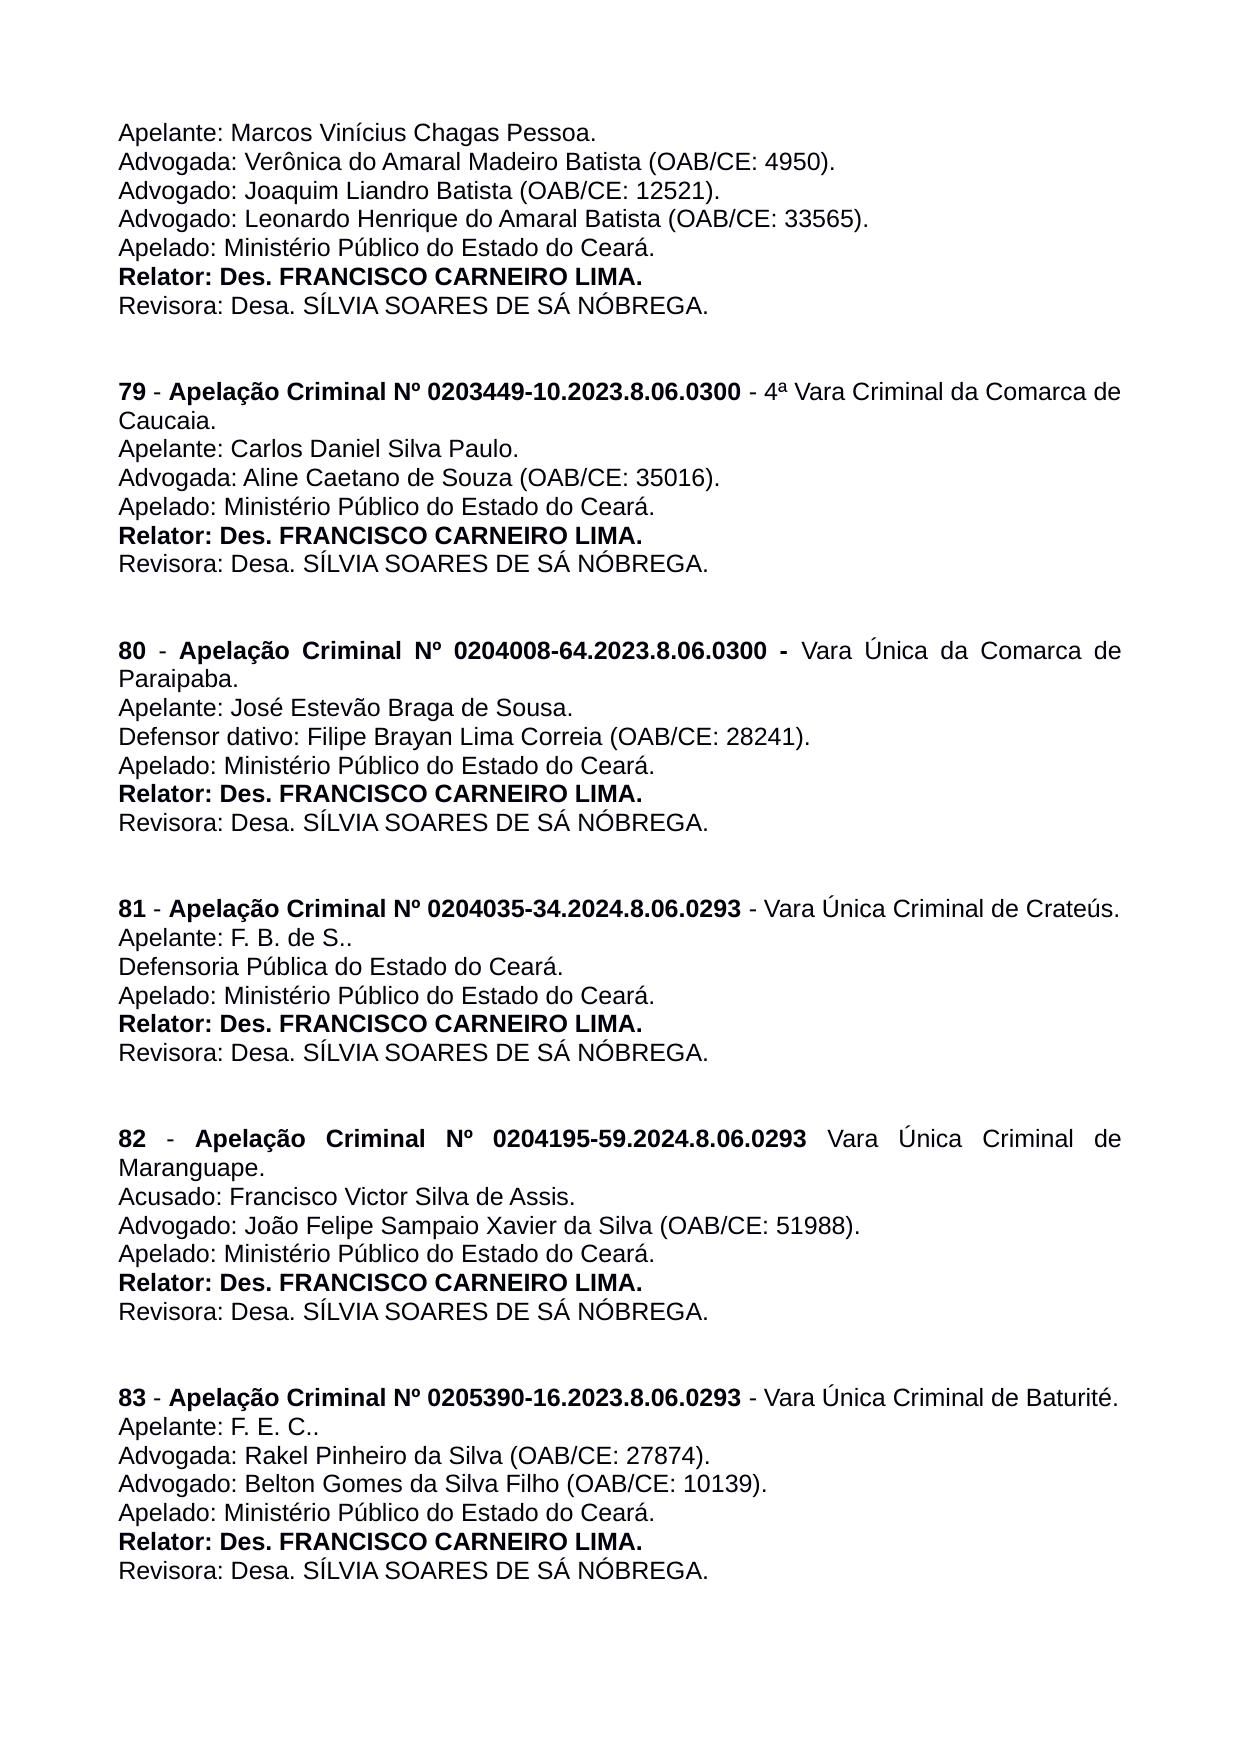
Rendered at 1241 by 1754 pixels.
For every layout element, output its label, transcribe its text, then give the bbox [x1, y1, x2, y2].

text Relator: Des. FRANCISCO CARNEIRO LIMA. [118, 1009, 1122, 1038]
text Apelado: Ministério Público do Estado do Ceará. [118, 981, 1122, 1009]
text Advogada: Aline Caetano de Souza (OAB/CE: 35016). [118, 463, 1122, 492]
text Defensoria Pública do Estado do Ceará. [118, 952, 1122, 981]
text Revisora: Desa. SÍLVIA SOARES DE SÁ NÓBREGA. [118, 549, 1122, 578]
text Apelado: Ministério Público do Estado do Ceará. [118, 751, 1122, 779]
text Advogada: Rakel Pinheiro da Silva (OAB/CE: 27874). [118, 1441, 1122, 1469]
text 81 - Apelação Criminal Nº 0204035-34.2024.8.06.0293 - Vara Única Criminal de Crateús. [118, 894, 1122, 923]
text Advogado: Joaquim Liandro Batista (OAB/CE: 12521). [118, 176, 1122, 204]
text Advogado: João Felipe Sampaio Xavier da Silva (OAB/CE: 51988). [118, 1211, 1122, 1239]
text 79 - Apelação Criminal Nº 0203449-10.2023.8.06.0300 - 4ª Vara Criminal da Comarca de Caucaia. [118, 377, 1122, 434]
text Apelante: José Estevão Braga de Sousa. [118, 693, 1122, 722]
text Apelado: Ministério Público do Estado do Ceará. [118, 1498, 1122, 1527]
text Apelado: Ministério Público do Estado do Ceará. [118, 233, 1122, 262]
text 80 - Apelação Criminal Nº 0204008-64.2023.8.06.0300 - Vara Única da Comarca de Paraipaba. [118, 636, 1122, 693]
text Apelante: F. B. de S.. [118, 923, 1122, 952]
text Relator: Des. FRANCISCO CARNEIRO LIMA. [118, 262, 1122, 291]
text Apelante: Marcos Vinícius Chagas Pessoa. [118, 118, 1122, 147]
text 83 - Apelação Criminal Nº 0205390-16.2023.8.06.0293 - Vara Única Criminal de Baturité. [118, 1383, 1122, 1412]
text Acusado: Francisco Victor Silva de Assis. [118, 1182, 1122, 1211]
text Relator: Des. FRANCISCO CARNEIRO LIMA. [118, 1527, 1122, 1556]
text Advogada: Verônica do Amaral Madeiro Batista (OAB/CE: 4950). [118, 147, 1122, 176]
text Revisora: Desa. SÍLVIA SOARES DE SÁ NÓBREGA. [118, 808, 1122, 837]
text Revisora: Desa. SÍLVIA SOARES DE SÁ NÓBREGA. [118, 1297, 1122, 1326]
text Revisora: Desa. SÍLVIA SOARES DE SÁ NÓBREGA. [118, 291, 1122, 319]
text Apelado: Ministério Público do Estado do Ceará. [118, 1239, 1122, 1268]
text Defensor dativo: Filipe Brayan Lima Correia (OAB/CE: 28241). [118, 722, 1122, 751]
text Advogado: Belton Gomes da Silva Filho (OAB/CE: 10139). [118, 1469, 1122, 1498]
text Apelante: Carlos Daniel Silva Paulo. [118, 434, 1122, 463]
text Relator: Des. FRANCISCO CARNEIRO LIMA. [118, 521, 1122, 549]
text Revisora: Desa. SÍLVIA SOARES DE SÁ NÓBREGA. [118, 1038, 1122, 1067]
text Relator: Des. FRANCISCO CARNEIRO LIMA. [118, 1268, 1122, 1297]
text Advogado: Leonardo Henrique do Amaral Batista (OAB/CE: 33565). [118, 204, 1122, 233]
text 82 - Apelação Criminal Nº 0204195-59.2024.8.06.0293 Vara Única Criminal de Maranguape. [118, 1124, 1122, 1182]
text Apelante: F. E. C.. [118, 1412, 1122, 1441]
text Relator: Des. FRANCISCO CARNEIRO LIMA. [118, 779, 1122, 808]
text Apelado: Ministério Público do Estado do Ceará. [118, 492, 1122, 521]
text Revisora: Desa. SÍLVIA SOARES DE SÁ NÓBREGA. [118, 1556, 1122, 1584]
